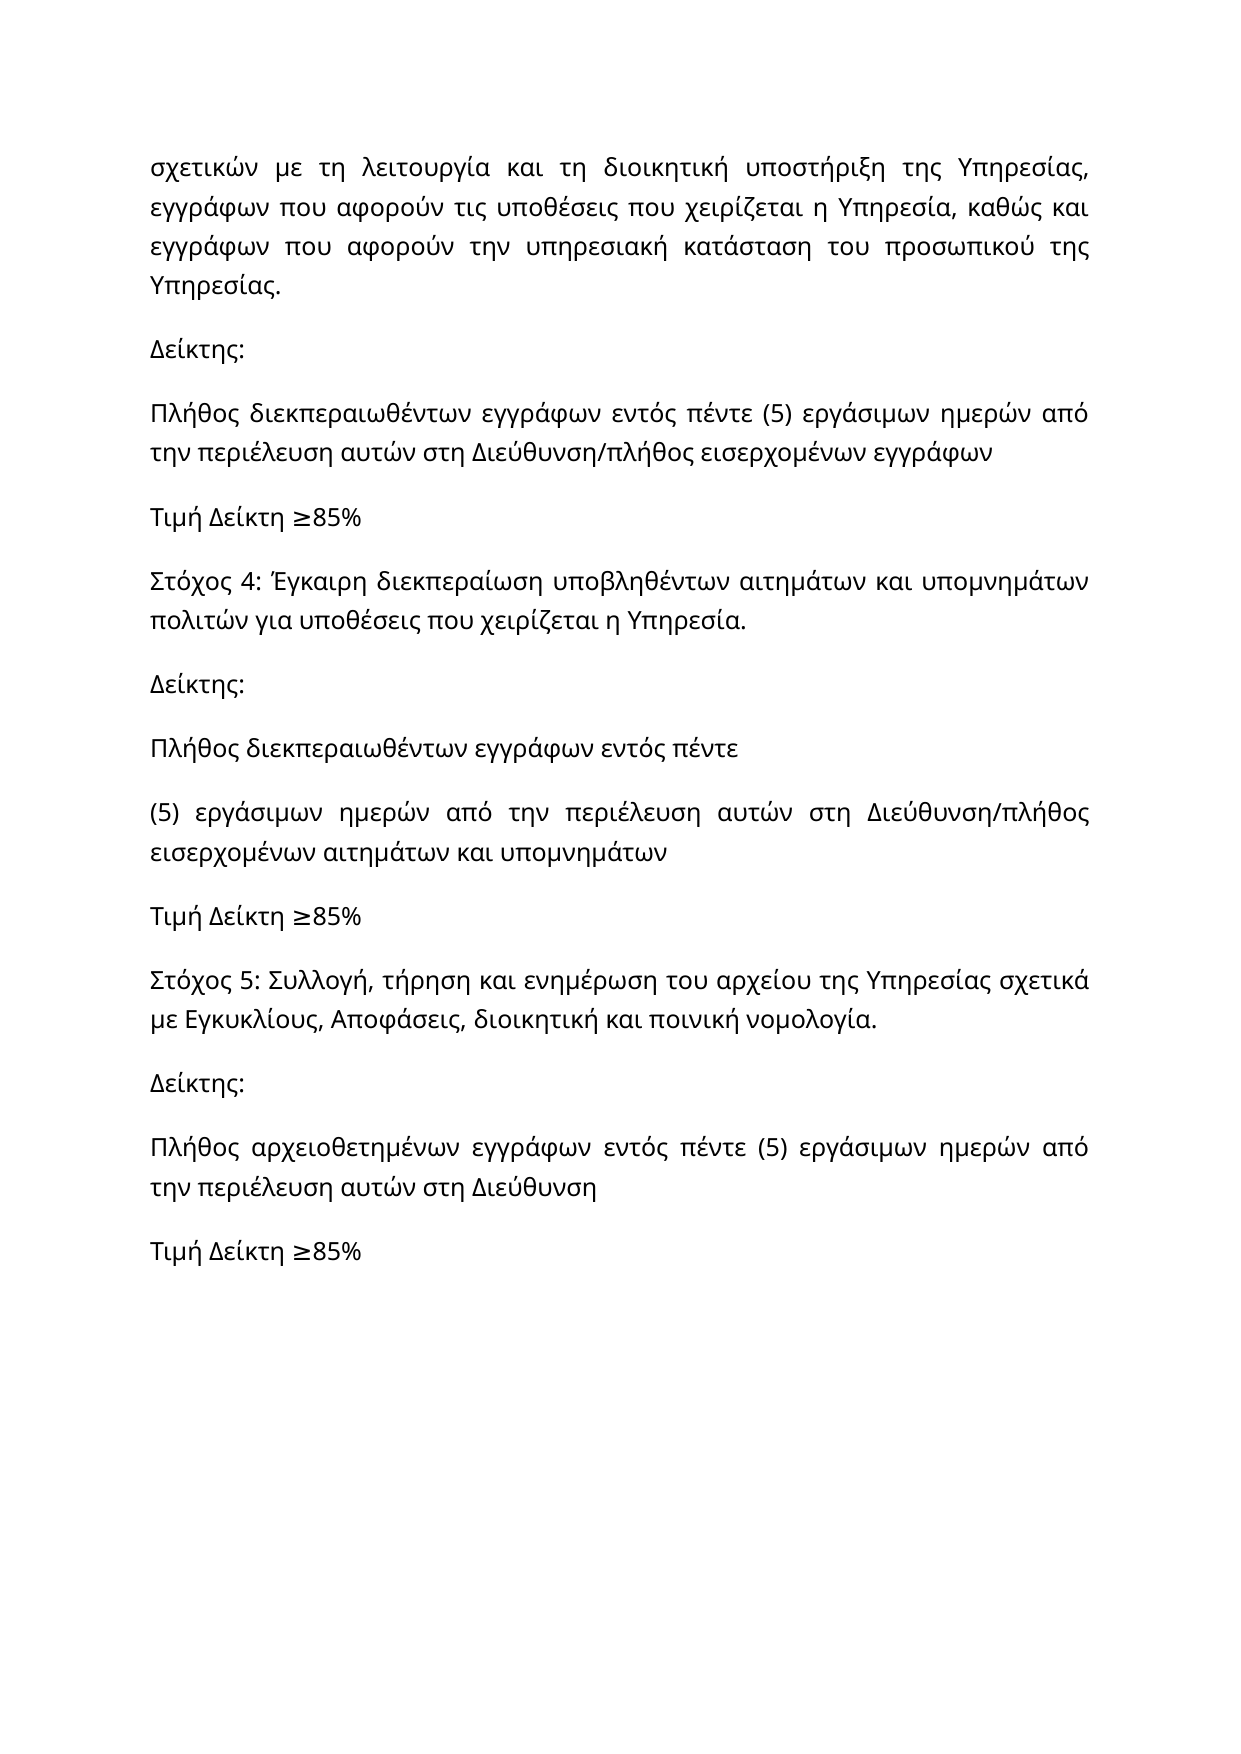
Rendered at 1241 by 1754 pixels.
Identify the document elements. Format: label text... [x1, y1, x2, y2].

text σχετικών με τη λειτουργία και τη διοικητική υποστήριξη της Υπηρεσίας, εγγράφων που αφορούν τις υποθέσεις που χειρίζεται η Υπηρεσία, καθώς και εγγράφων που αφορούν την υπηρεσιακή κατάσταση του προσωπικού της Υπηρεσίας. [150, 150, 1090, 302]
text Στόχος 4: Έγκαιρη διεκπεραίωση υποβληθέντων αιτημάτων και υπομνημάτων πολιτών για υποθέσεις που χειρίζεται η Υπηρεσία. [150, 563, 1090, 637]
text Δείκτης: [150, 1066, 1090, 1100]
text Πλήθος αρχειοθετημένων εγγράφων εντός πέντε (5) εργάσιμων ημερών από την περιέλευση αυτών στη Διεύθυνση [150, 1130, 1090, 1203]
text Πλήθος διεκπεραιωθέντων εγγράφων εντός πέντε (5) εργάσιμων ημερών από την περιέλευση αυτών στη Διεύθυνση/πλήθος εισερχομένων εγγράφων [150, 396, 1090, 469]
text Στόχος 5: Συλλογή, τήρηση και ενημέρωση του αρχείου της Υπηρεσίας σχετικά με Εγκυκλίους, Αποφάσεις, διοικητική και ποινική νομολογία. [150, 962, 1090, 1036]
text (5) εργάσιμων ημερών από την περιέλευση αυτών στη Διεύθυνση/πλήθος εισερχομένων αιτημάτων και υπομνημάτων [150, 795, 1090, 868]
text Τιμή Δείκτη ≥85% [150, 499, 1090, 533]
text Τιμή Δείκτη ≥85% [150, 1233, 1090, 1267]
text Δείκτης: [150, 667, 1090, 701]
text Τιμή Δείκτη ≥85% [150, 898, 1090, 932]
text Πλήθος διεκπεραιωθέντων εγγράφων εντός πέντε [150, 731, 1090, 765]
text Δείκτης: [150, 332, 1090, 366]
